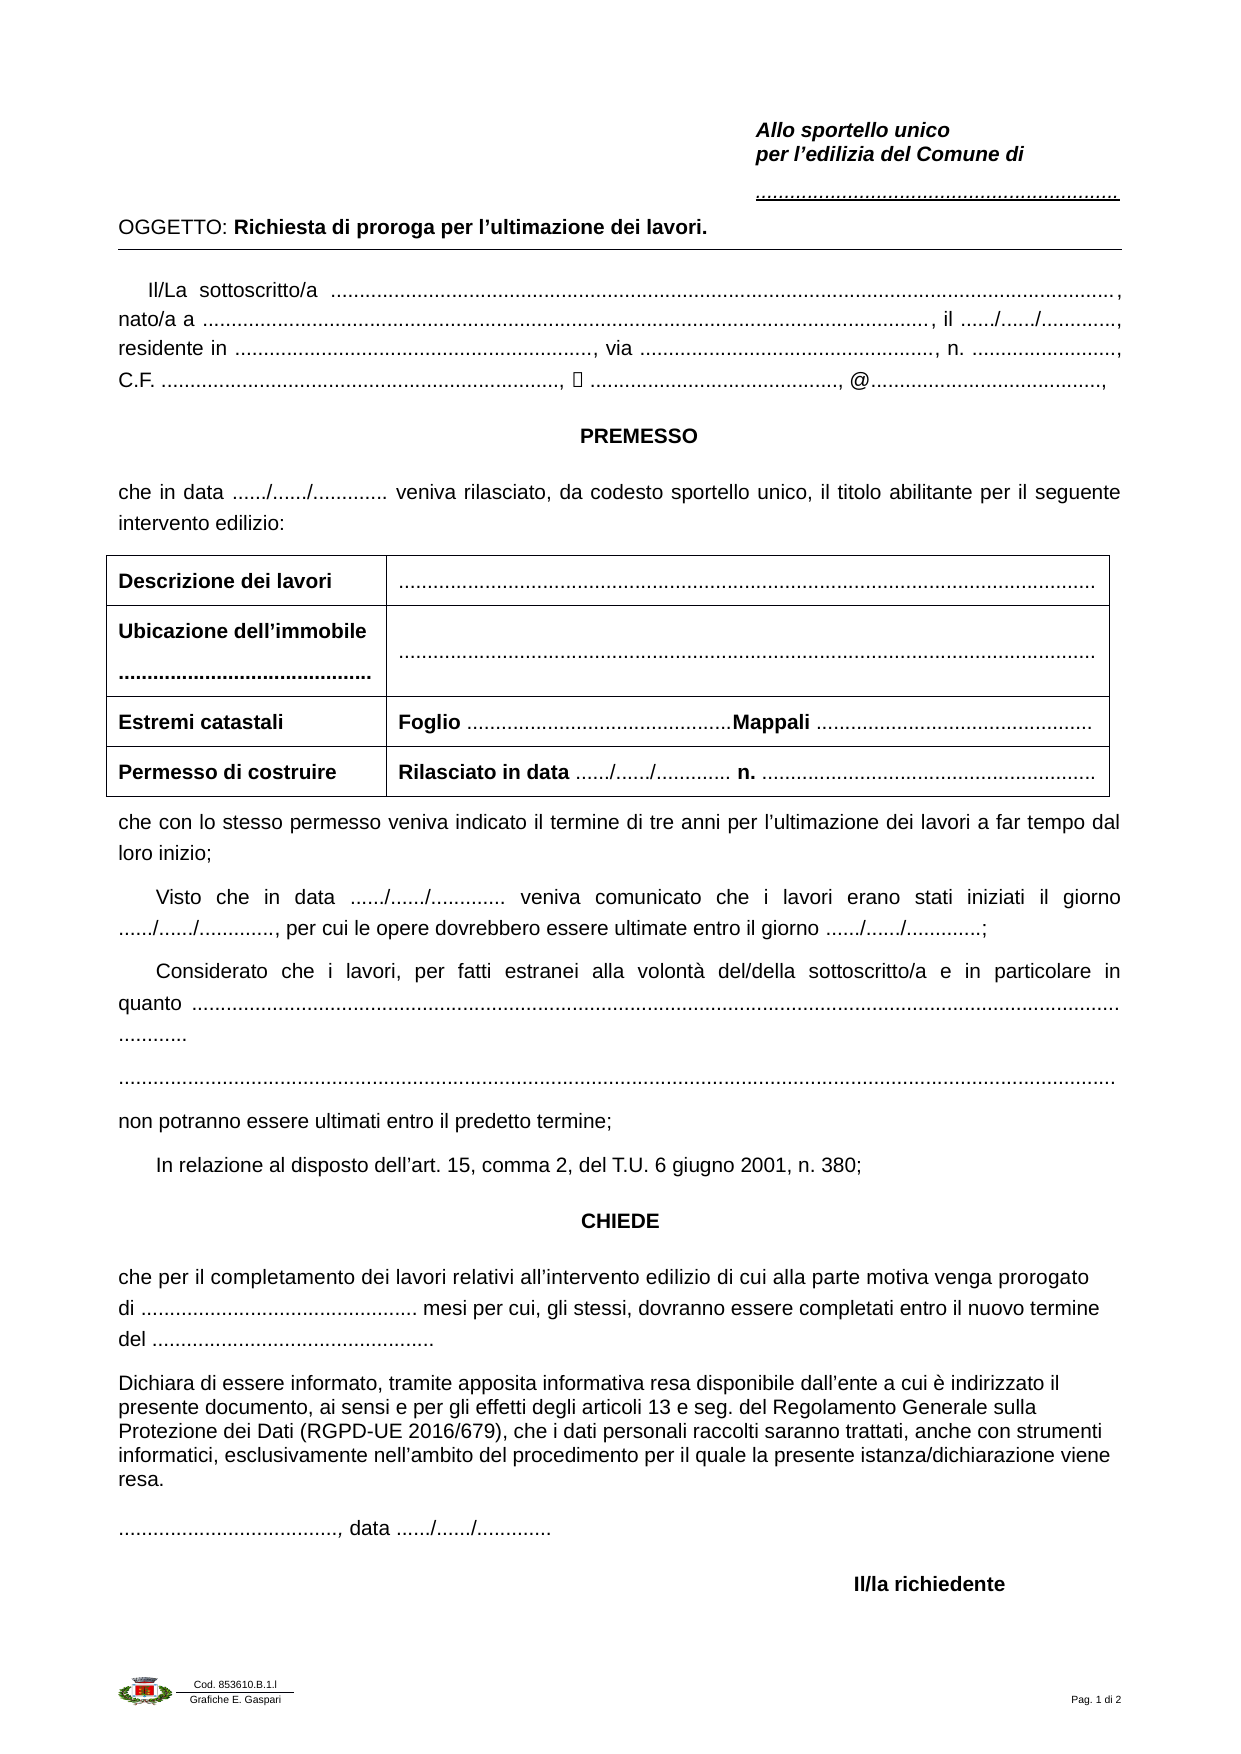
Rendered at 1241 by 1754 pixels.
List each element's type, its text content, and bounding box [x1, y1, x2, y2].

text che per il completamento dei lavori relativi all’intervento edilizio di cui alla parte motiva venga prorogato di ................................................ mesi per cui, gli stessi, dovranno essere completati entro il nuovo termine del ................................................. [118, 1265, 1122, 1351]
text che in data ....../....../............. veniva rilasciato, da codesto sportello unico, il titolo abilitante per il seguente intervento edilizio: [118, 480, 1122, 535]
text Visto che in data ....../....../............. veniva comunicato che i lavori erano stati iniziati il giorno ....../....../............., per cui le opere dovrebbero essere ultimate entro il giorno ....../....../.............; [118, 884, 1122, 939]
text Allo sportello unico [756, 118, 1122, 142]
table_cell Ubicazione dell’immobile ............................................ [107, 606, 386, 696]
table_cell Permesso di costruire [107, 747, 386, 796]
text Il/la richiedente [737, 1572, 1122, 1596]
table_cell Estremi catastali [107, 697, 386, 746]
text che con lo stesso permesso veniva indicato il termine di tre anni per l’ultimazione dei lavori a far tempo dal loro inizio; [118, 810, 1122, 865]
table_cell ......................................................................................................................... [387, 606, 1109, 696]
text ............................................................................................................................................................................. [118, 1065, 1122, 1089]
text ......................................, data ....../....../............. [118, 1516, 1122, 1539]
text PREMESSO [118, 424, 1122, 448]
table_header ......................................................................................................................... [387, 556, 1109, 605]
text OGGETTO: Richiesta di proroga per l’ultimazione dei lavori. [118, 215, 1122, 249]
picture [117, 1677, 173, 1706]
text Il/La sottoscritto/a ........................................................................................................................................, nato/a a .............................................................................................................................., il ....../....../............., residente in .............................................................., via ..................................................., n. ........................., C.F. .....................................................................,  ..........................................., @........................................, [118, 278, 1122, 393]
text Dichiara di essere informato, tramite apposita informativa resa disponibile dall’ente a cui è indirizzato il presente documento, ai sensi e per gli effetti degli articoli 13 e seg. del Regolamento Generale sulla Protezione dei Dati (RGPD-UE 2016/679), che i dati personali raccolti saranno trattati, anche con strumenti informatici, esclusivamente nell’ambito del procedimento per il quale la presente istanza/dichiarazione viene resa. [118, 1371, 1122, 1491]
text per l’edilizia del Comune di [756, 142, 1122, 166]
text non potranno essere ultimati entro il predetto termine; [118, 1109, 1122, 1133]
text In relazione al disposto dell’art. 15, comma 2, del T.U. 6 giugno 2001, n. 380; [118, 1152, 1122, 1176]
text ............................................................... [756, 178, 1122, 202]
table_cell Rilasciato in data ....../....../............. n. .......................................................... [387, 747, 1109, 796]
text Considerato che i lavori, per fatti estranei alla volontà del/della sottoscritto/a e in particolare in quanto ............................................................................................................................................................................. [118, 959, 1122, 1046]
table_cell Foglio ..............................................Mappali ................................................ [387, 697, 1109, 746]
table_header Descrizione dei lavori [107, 556, 386, 605]
subtitle CHIEDE [118, 1209, 1122, 1233]
